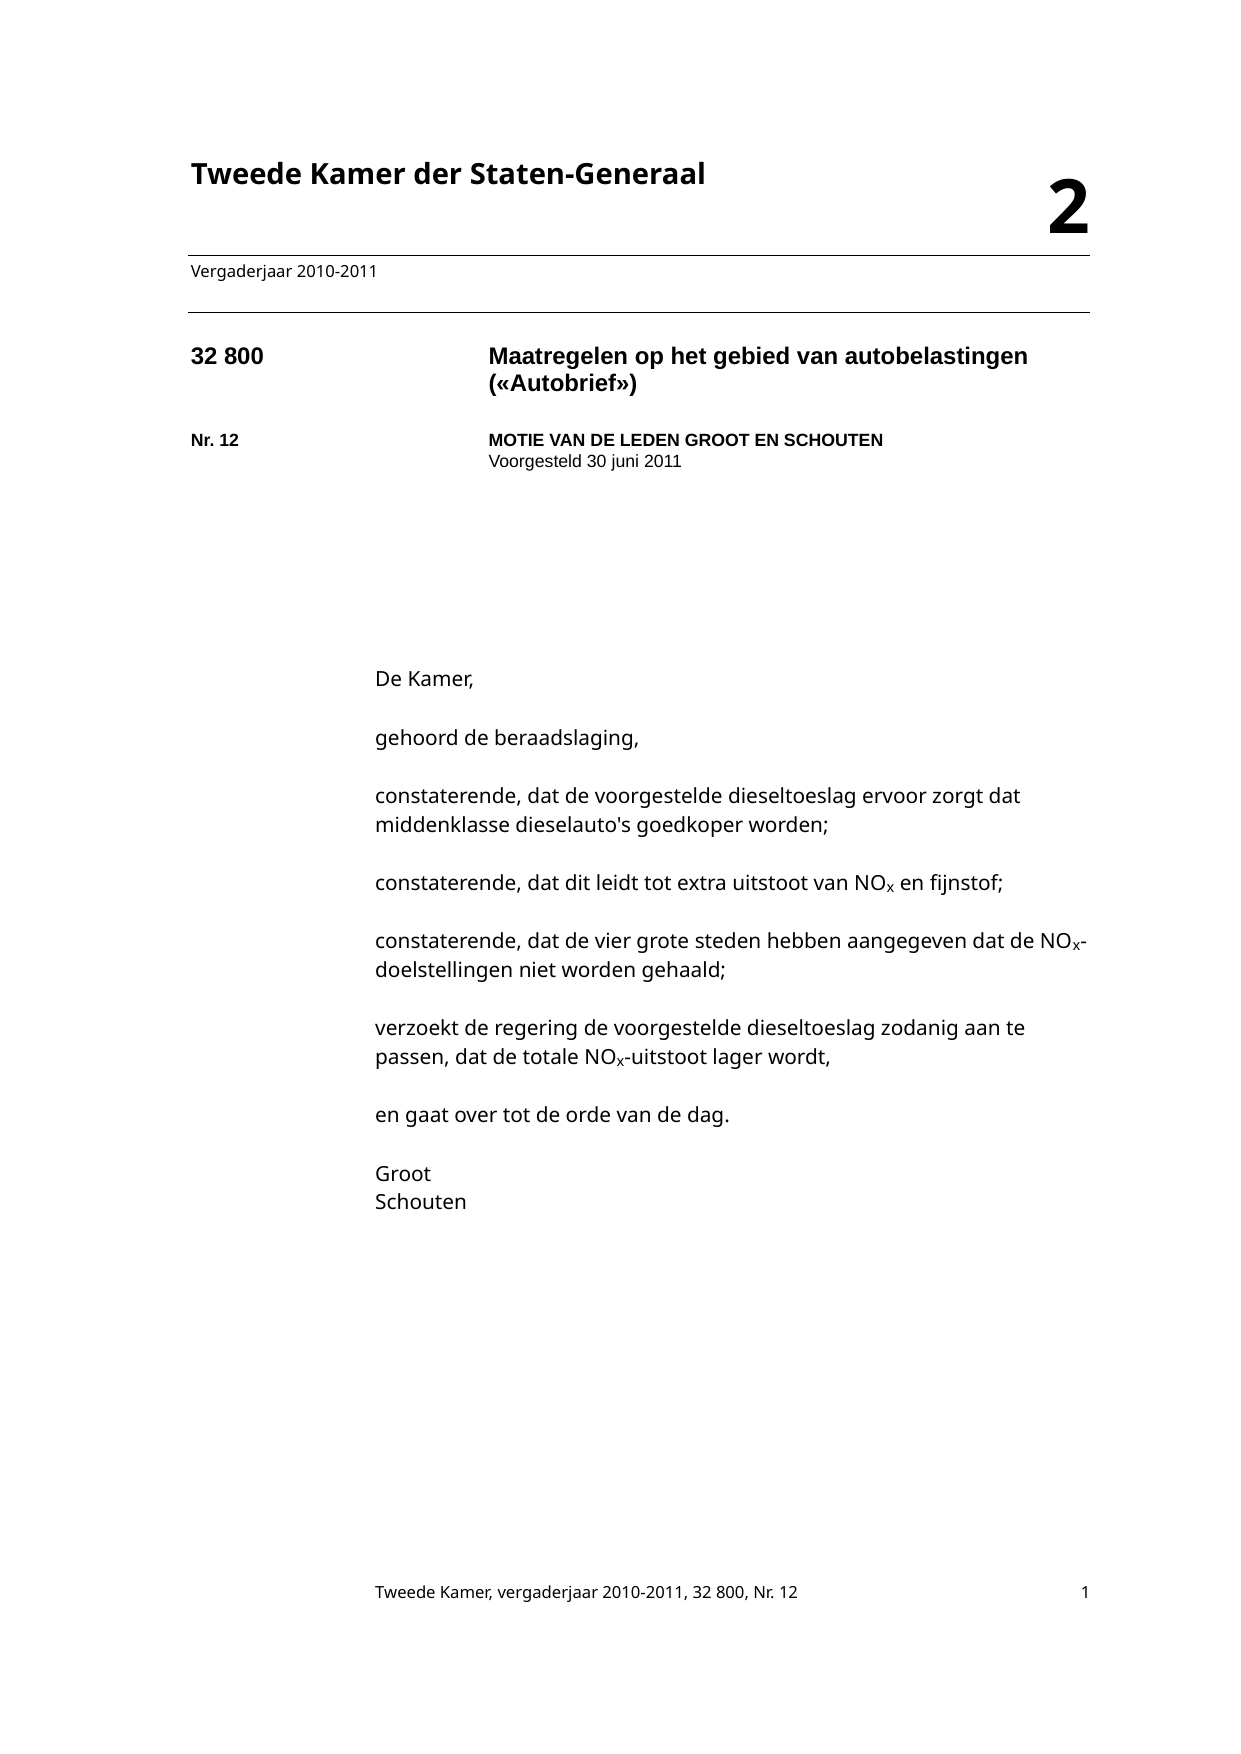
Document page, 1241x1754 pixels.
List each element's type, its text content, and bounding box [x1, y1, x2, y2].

text constaterende, dat de vier grote steden hebben aangegeven dat de NOx-doelstellingen niet worden gehaald; [375, 927, 1090, 983]
text De Kamer, [375, 664, 1090, 693]
text constaterende, dat dit leidt tot extra uitstoot van NOx en fijnstof; [375, 868, 1090, 897]
table_cell Nr. 12 [188, 427, 485, 546]
table_cell 32 800 [188, 339, 485, 427]
text gehoord de beraadslaging, [375, 723, 1090, 751]
text en gaat over tot de orde van de dag. [375, 1100, 1090, 1129]
text constaterende, dat de voorgestelde dieseltoeslag ervoor zorgt dat middenklasse dieselauto's goedkoper worden; [375, 781, 1090, 838]
text Groot [375, 1159, 1090, 1187]
table_cell [485, 313, 1090, 339]
text verzoekt de regering de voorgestelde dieseltoeslag zodanig aan te passen, dat de totale NOx-uitstoot lager wordt, [375, 1013, 1090, 1070]
table_header Tweede Kamer der Staten-Generaal [188, 150, 909, 255]
table_cell MOTIE VAN DE LEDEN GROOT EN SCHOUTEN Voorgesteld 30 juni 2011 [485, 427, 1090, 546]
table_cell [188, 313, 485, 339]
table_cell Vergaderjaar 2010-2011 [188, 256, 485, 312]
table_header 2 [910, 150, 1090, 255]
table_cell Maatregelen op het gebied van autobelastingen («Autobrief») [485, 339, 1090, 427]
text Schouten [375, 1187, 1090, 1216]
table_cell [485, 256, 1090, 312]
